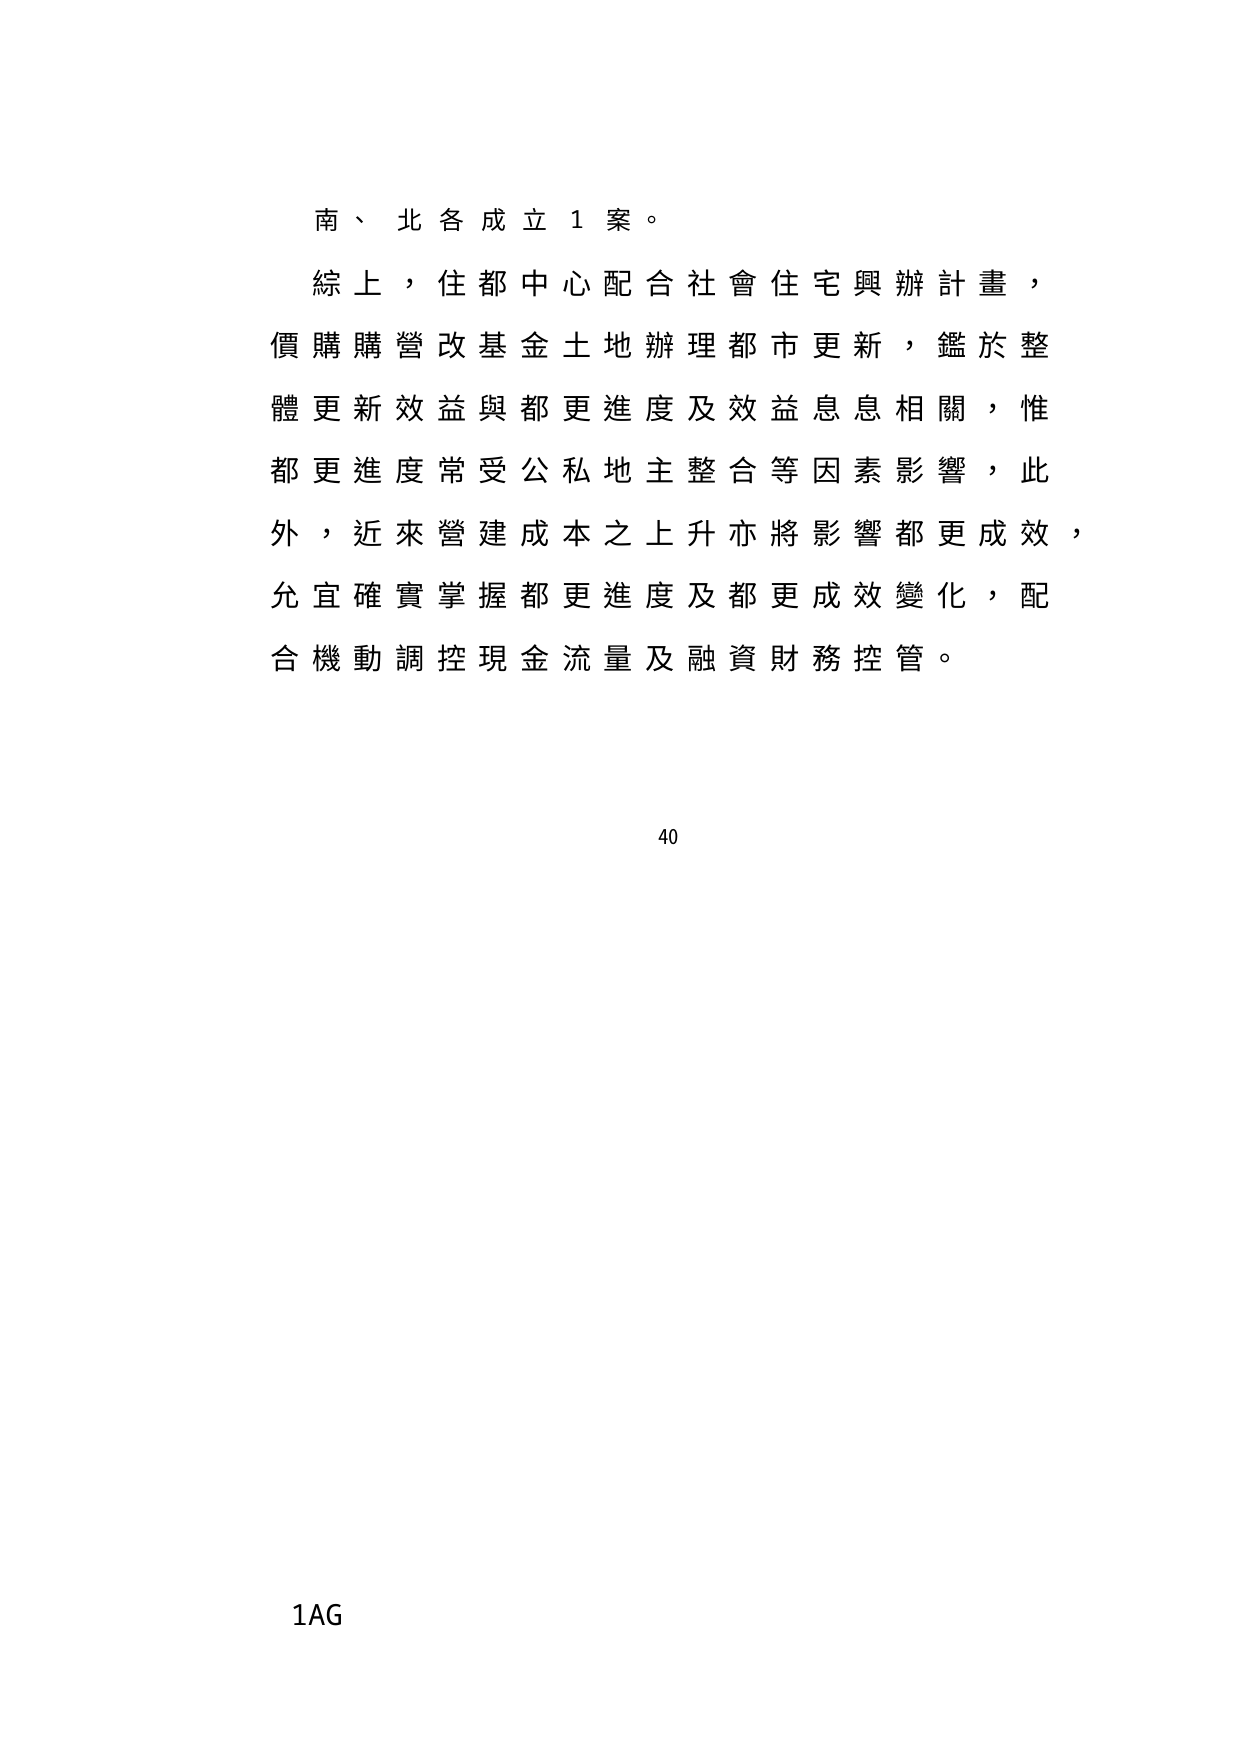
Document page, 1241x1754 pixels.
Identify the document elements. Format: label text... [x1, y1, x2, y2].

text 南、北各成立1案。 [181, 177, 1056, 240]
text 綜上，住都中心配合社會住宅興辦計畫，價購購營改基金土地辦理都市更新，鑑於整體更新效益與都更進度及效益息息相關，惟都更進度常受公私地主整合等因素影響，此外，近來營建成本之上升亦將影響都更成效，允宜確實掌握都更進度及都更成效變化，配合機動調控現金流量及融資財務控管。 [240, 240, 1056, 677]
